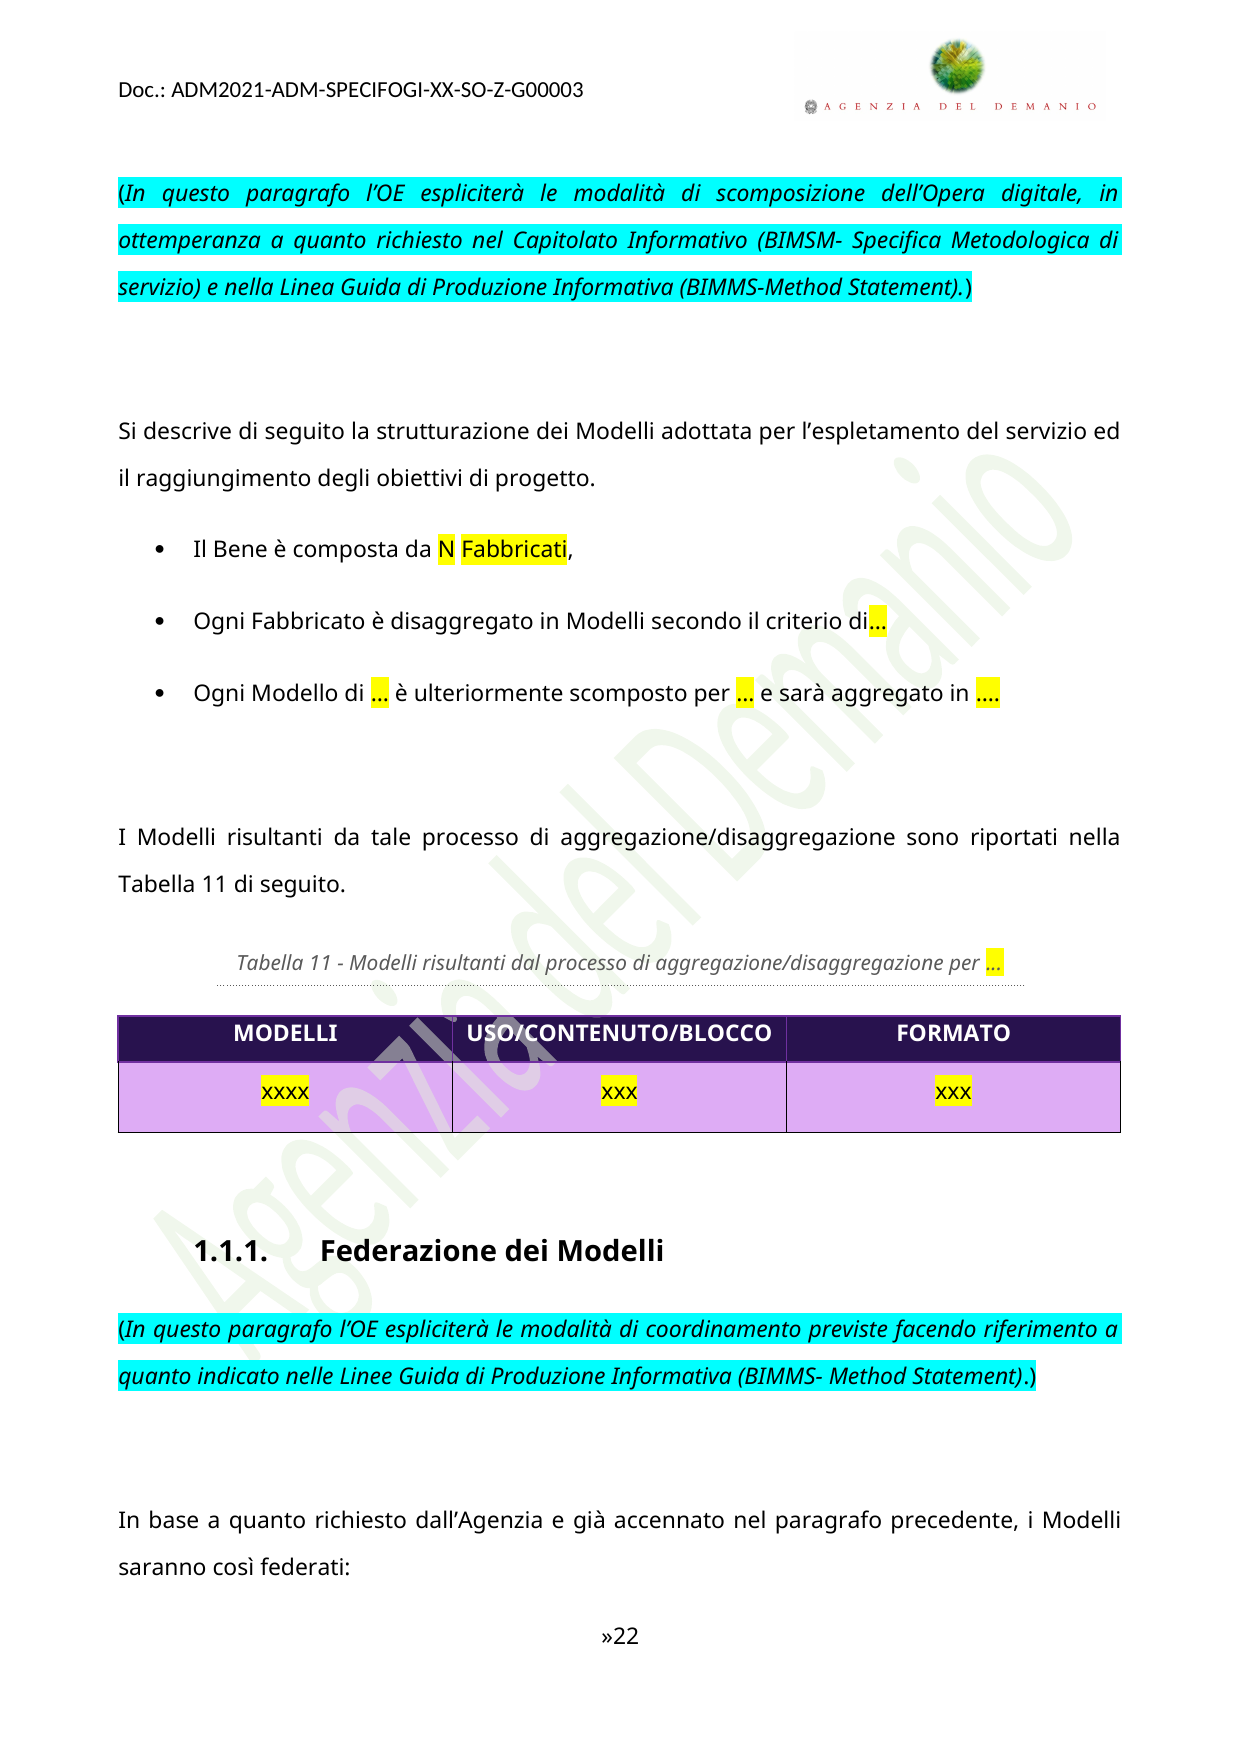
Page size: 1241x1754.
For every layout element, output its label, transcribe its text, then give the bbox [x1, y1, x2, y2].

list Ogni Modello di … è ulteriormente scomposto per … e sarà aggregato in …. [156, 677, 781, 708]
list [906, 605, 960, 637]
text Tabella 11 - Modelli risultanti dal processo di aggregazione/disaggregazione per ... [216, 948, 543, 986]
text Tabella 11 - Modelli risultanti dal processo di aggregazione/disaggregazione per ... [532, 948, 600, 986]
table_cell xxxx [119, 1063, 438, 1132]
list Ogni Modello di … è ulteriormente scomposto per … e sarà aggregato in …. [783, 677, 838, 708]
table_header [419, 1017, 452, 1050]
list [948, 605, 1122, 637]
text I Modelli risultanti da tale processo di aggregazione/disaggregazione sono riportati nella Tabella 11 di seguito. [118, 821, 665, 899]
list [909, 544, 949, 565]
list Federazione dei Modelli [291, 1230, 1122, 1269]
list Federazione dei Modelli [193, 1245, 227, 1269]
text Si descrive di seguito la strutturazione dei Modelli adottata per l’espletamento del servizio ed il raggiungimento degli obiettivi di progetto. [118, 415, 1122, 493]
text In base a quanto richiesto dall’Agenzia e già accennato nel paragrafo precedente, i Modelli saranno così federati: [118, 1503, 1122, 1582]
table_cell xxx [453, 1063, 786, 1132]
list Ogni Fabbricato è disaggregato in Modelli secondo il criterio di… [156, 605, 898, 637]
list Federazione dei Modelli [194, 1230, 284, 1269]
table_cell [419, 1063, 452, 1130]
text (In questo paragrafo l’OE espliciterà le modalità di scomposizione dell’Opera digitale, in ottemperanza a quanto richiesto nel Capitolato Informativo (BIMSM- Specifica Metodologica di servizio) e nella Linea Guida di Produzione Informativa (BIMMS-Method Statement).) [118, 177, 1122, 302]
table_header USO/CONTENUTO/BLOCCO [453, 1017, 496, 1061]
text I Modelli risultanti da tale processo di aggregazione/disaggregazione sono riportati nella Tabella 11 di seguito. [607, 821, 1122, 899]
table_cell xxx [787, 1063, 1120, 1132]
list Il Bene è composta da N Fabbricati, [156, 533, 899, 565]
list [980, 533, 1122, 565]
table_header FORMATO [787, 1017, 1120, 1061]
text Tabella 11 - Modelli risultanti dal processo di aggregazione/disaggregazione per ... [591, 948, 1024, 986]
table_header USO/CONTENUTO/BLOCCO [498, 1035, 529, 1061]
list Ogni Modello di … è ulteriormente scomposto per … e sarà aggregato in …. [827, 677, 894, 708]
text (In questo paragrafo l’OE espliciterà le modalità di coordinamento previste facendo riferimento a quanto indicato nelle Linee Guida di Produzione Informativa (BIMMS- Method Statement).) [118, 1313, 1122, 1391]
list Ogni Modello di … è ulteriormente scomposto per … e sarà aggregato in …. [883, 677, 1122, 708]
table_header USO/CONTENUTO/BLOCCO [515, 1017, 786, 1061]
table_header MODELLI [119, 1017, 443, 1061]
list [934, 533, 992, 565]
